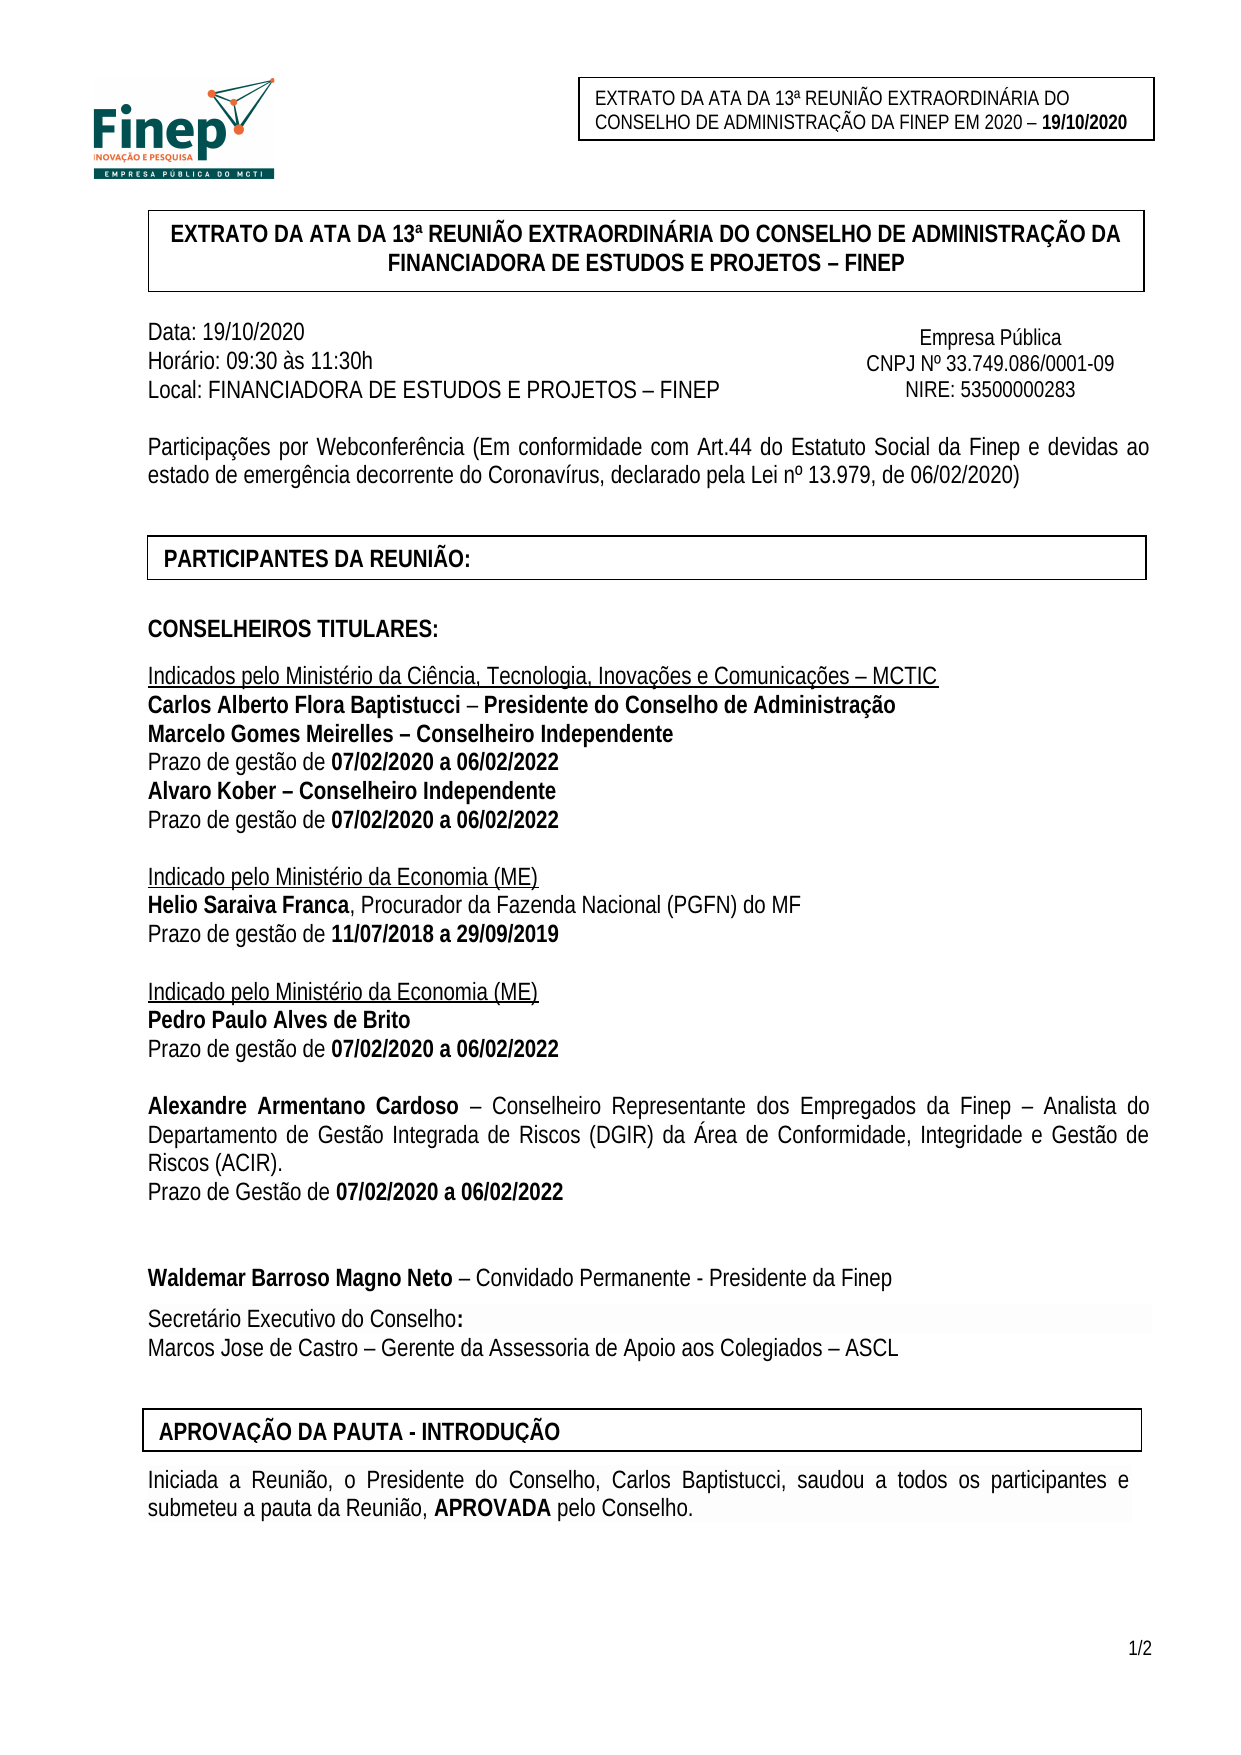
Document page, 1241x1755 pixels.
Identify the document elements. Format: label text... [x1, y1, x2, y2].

text Waldemar Barroso Magno Neto – Convidado Permanente - Presidente da Finep [148, 1263, 1152, 1292]
text Helio Saraiva Franca, Procurador da Fazenda Nacional (PGFN) do MF [148, 891, 1152, 919]
text Secretário Executivo do Conselho: [148, 1304, 1152, 1333]
text Indicado pelo Ministério da Economia (ME) [148, 862, 1162, 891]
text Pedro Paulo Alves de Brito [148, 1005, 1152, 1034]
text [1142, 374, 1206, 403]
text Prazo de gestão de 07/02/2020 a 06/02/2022 [148, 804, 1152, 833]
text Participações por Webconferência (Em conformidade com Art.44 do Estatuto Social da Finep e devidas ao estado de emergência decorrente do Coronavírus, declarado pela Lei nº 13.979, de 06/02/2020) [148, 432, 1152, 489]
text EXTRATO DA ATA DA 13ª REUNIÃO EXTRAORDINÁRIA DO CONSELHO DE ADMINISTRAÇÃO DA FINANCIADORA DE ESTUDOS E PROJETOS – FINEP [164, 219, 1128, 276]
text Empresa Pública [854, 323, 1127, 350]
text PARTICIPANTES DA REUNIÃO: [163, 544, 1130, 571]
text Marcos Jose de Castro – Gerente da Assessoria de Apoio aos Colegiados – ASCL [148, 1333, 1162, 1361]
text Prazo de Gestão de 07/02/2020 a 06/02/2022 [148, 1177, 1152, 1206]
text CNPJ Nº 33.749.086/0001-09 [854, 350, 1127, 376]
text Alvaro Kober – Conselheiro Independente [148, 776, 1152, 804]
text Carlos Alberto Flora Baptistucci – Presidente do Conselho de Administração [148, 690, 1152, 719]
text APROVAÇÃO DA PAUTA - INTRODUÇÃO [159, 1417, 1126, 1443]
text [1142, 346, 1206, 374]
text Marcelo Gomes Meirelles – Conselheiro Independente [148, 719, 1152, 747]
text Horário: 09:30 às 11:30h [148, 346, 839, 374]
text Prazo de gestão de 07/02/2020 a 06/02/2022 [148, 747, 1152, 776]
text Prazo de gestão de 11/07/2018 a 29/09/2019 [148, 919, 1152, 948]
text Prazo de gestão de 07/02/2020 a 06/02/2022 [148, 1034, 1152, 1062]
text Data: 19/10/2020 [148, 317, 839, 346]
text Indicado pelo Ministério da Economia (ME) [148, 976, 1162, 1005]
text Indicados pelo Ministério da Ciência, Tecnologia, Inovações e Comunicações – MCTIC [148, 661, 1152, 690]
text Alexandre Armentano Cardoso – Conselheiro Representante dos Empregados da Finep – Analista do Departamento de Gestão Integrada de Riscos (DGIR) da Área de Conformidade, Integridade e Gestão de Riscos (ACIR). [148, 1091, 1152, 1177]
text NIRE: 53500000283 [854, 376, 1127, 399]
text Local: FINANCIADORA DE ESTUDOS E PROJETOS – FINEP [148, 374, 839, 403]
text CONSELHEIROS TITULARES: [148, 613, 1152, 642]
text Iniciada a Reunião, o Presidente do Conselho, Carlos Baptistucci, saudou a todos os participantes e submeteu a pauta da Reunião, APROVADA pelo Conselho. [148, 1465, 1132, 1522]
